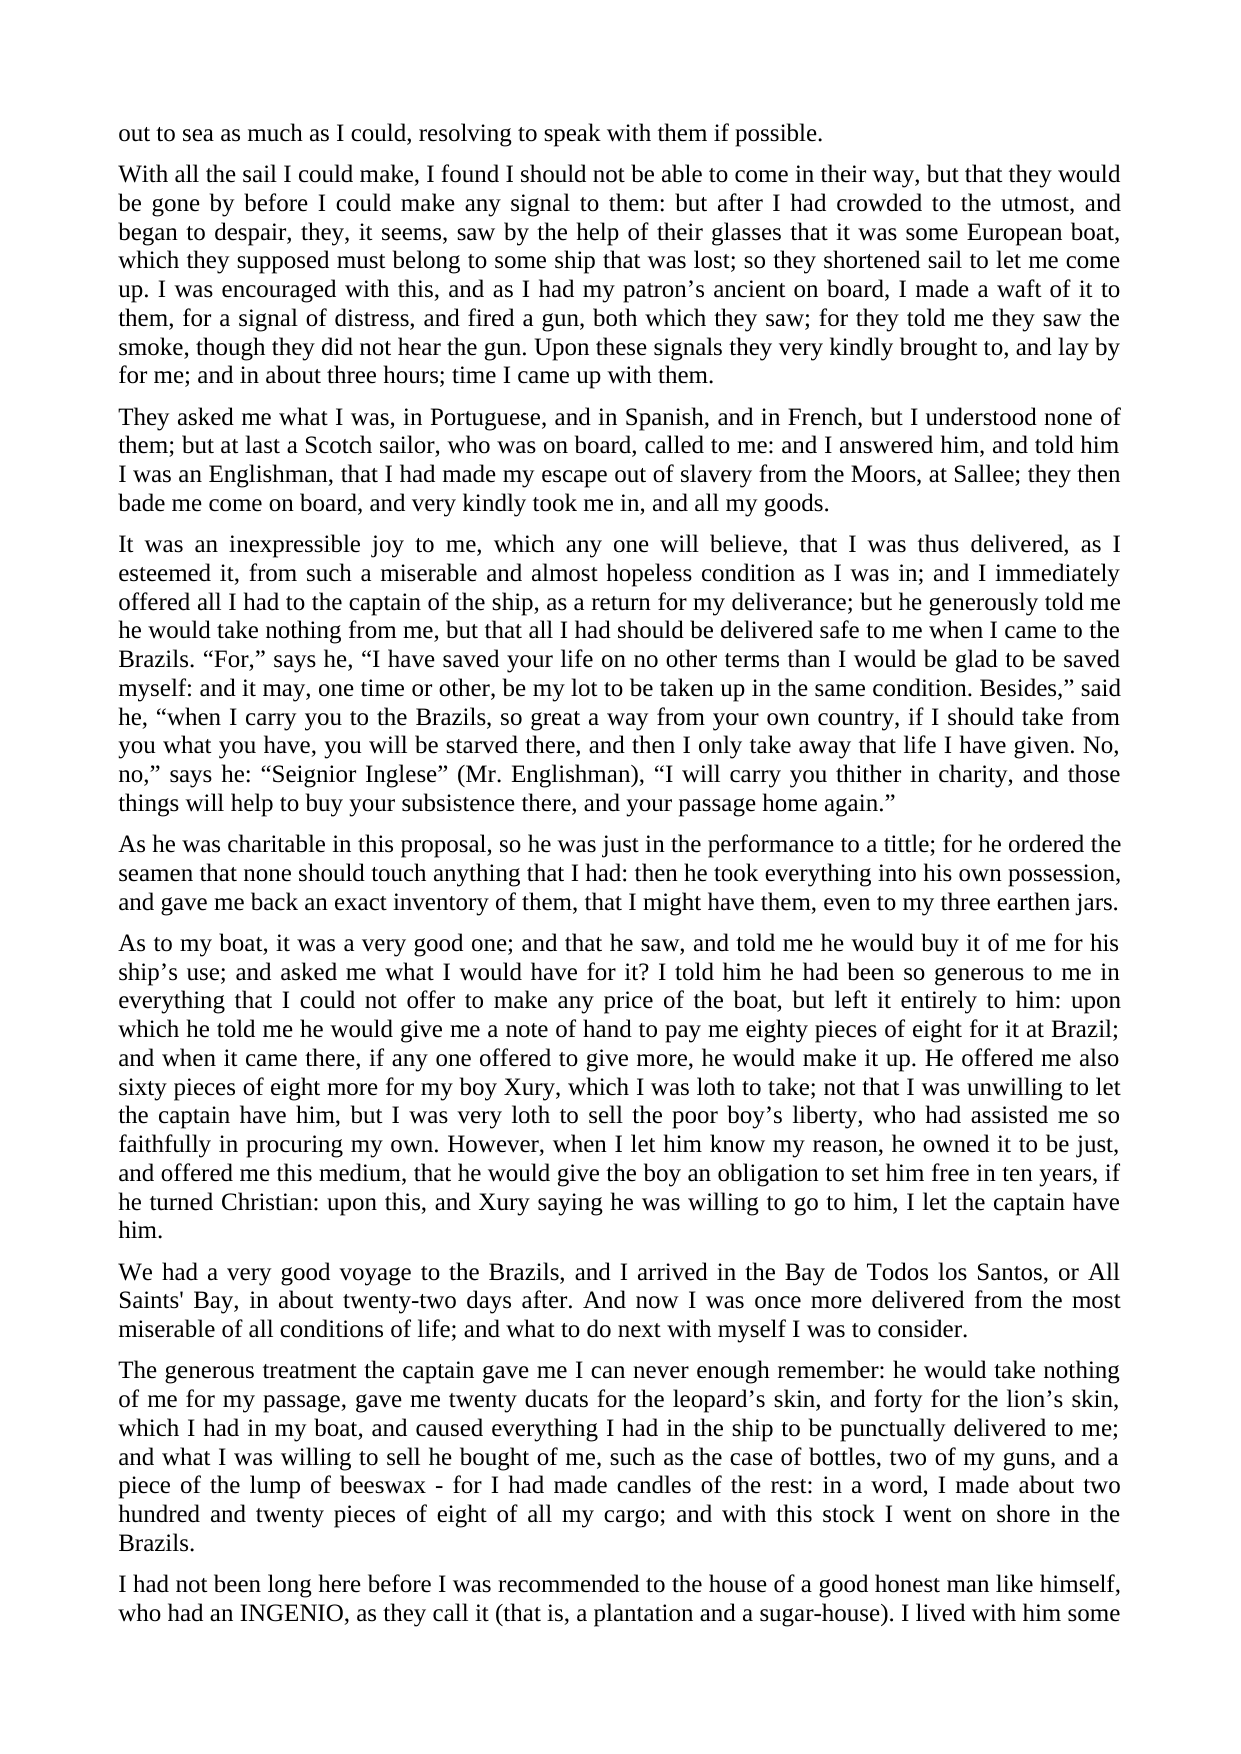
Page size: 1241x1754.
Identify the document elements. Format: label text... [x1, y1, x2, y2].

text With all the sail I could make, I found I should not be able to come in their way, but that they would be gone by before I could make any signal to them: but after I had crowded to the utmost, and began to despair, they, it seems, saw by the help of their glasses that it was some European boat, which they supposed must belong to some ship that was lost; so they shortened sail to let me come up. I was encouraged with this, and as I had my patron’s ancient on board, I made a waft of it to them, for a signal of distress, and fired a gun, both which they saw; for they told me they saw the smoke, though they did not hear the gun. Upon these signals they very kindly brought to, and lay by for me; and in about three hours; time I came up with them. [118, 159, 1122, 389]
text The generous treatment the captain gave me I can never enough remember: he would take nothing of me for my passage, gave me twenty ducats for the leopard’s skin, and forty for the lion’s skin, which I had in my boat, and caused everything I had in the ship to be punctually delivered to me; and what I was willing to sell he bought of me, such as the case of bottles, two of my guns, and a piece of the lump of beeswax - for I had made candles of the rest: in a word, I made about two hundred and twenty pieces of eight of all my cargo; and with this stock I went on shore in the Brazils. [118, 1356, 1122, 1557]
text It was an inexpressible joy to me, which any one will believe, that I was thus delivered, as I esteemed it, from such a miserable and almost hopeless condition as I was in; and I immediately offered all I had to the captain of the ship, as a return for my deliverance; but he generously told me he would take nothing from me, but that all I had should be delivered safe to me when I came to the Brazils. “For,” says he, “I have saved your life on no other terms than I would be glad to be saved myself: and it may, one time or other, be my lot to be taken up in the same condition. Besides,” said he, “when I carry you to the Brazils, so great a way from your own country, if I should take from you what you have, you will be starved there, and then I only take away that life I have given. No, no,” says he: “Seignior Inglese” (Mr. Englishman), “I will carry you thither in charity, and those things will help to buy your subsistence there, and your passage home again.” [118, 529, 1122, 817]
text out to sea as much as I could, resolving to speak with them if possible. [118, 118, 1122, 147]
text As to my boat, it was a very good one; and that he saw, and told me he would buy it of me for his ship’s use; and asked me what I would have for it? I told him he had been so generous to me in everything that I could not offer to make any price of the boat, but left it entirely to him: upon which he told me he would give me a note of hand to pay me eighty pieces of eight for it at Brazil; and when it came there, if any one offered to give more, he would make it up. He offered me also sixty pieces of eight more for my boy Xury, which I was loth to take; not that I was unwilling to let the captain have him, but I was very loth to sell the poor boy’s liberty, who had assisted me so faithfully in procuring my own. However, when I let him know my reason, he owned it to be just, and offered me this medium, that he would give the boy an obligation to set him free in ten years, if he turned Christian: upon this, and Xury saying he was willing to go to him, I let the captain have him. [118, 928, 1122, 1244]
text As he was charitable in this proposal, so he was just in the performance to a tittle; for he ordered the seamen that none should touch anything that I had: then he took everything into his own possession, and gave me back an exact inventory of them, that I might have them, even to my three earthen jars. [118, 829, 1122, 916]
text We had a very good voyage to the Brazils, and I arrived in the Bay de Todos los Santos, or All Saints' Bay, in about twenty-two days after. And now I was once more delivered from the most miserable of all conditions of life; and what to do next with myself I was to consider. [118, 1257, 1122, 1343]
text They asked me what I was, in Portuguese, and in Spanish, and in French, but I understood none of them; but at last a Scotch sailor, who was on board, called to me: and I answered him, and told him I was an Englishman, that I had made my escape out of slavery from the Moors, at Sallee; they then bade me come on board, and very kindly took me in, and all my goods. [118, 402, 1122, 517]
text I had not been long here before I was recommended to the house of a good honest man like himself, who had an INGENIO, as they call it (that is, a plantation and a sugar-house). I lived with him some [118, 1569, 1122, 1627]
